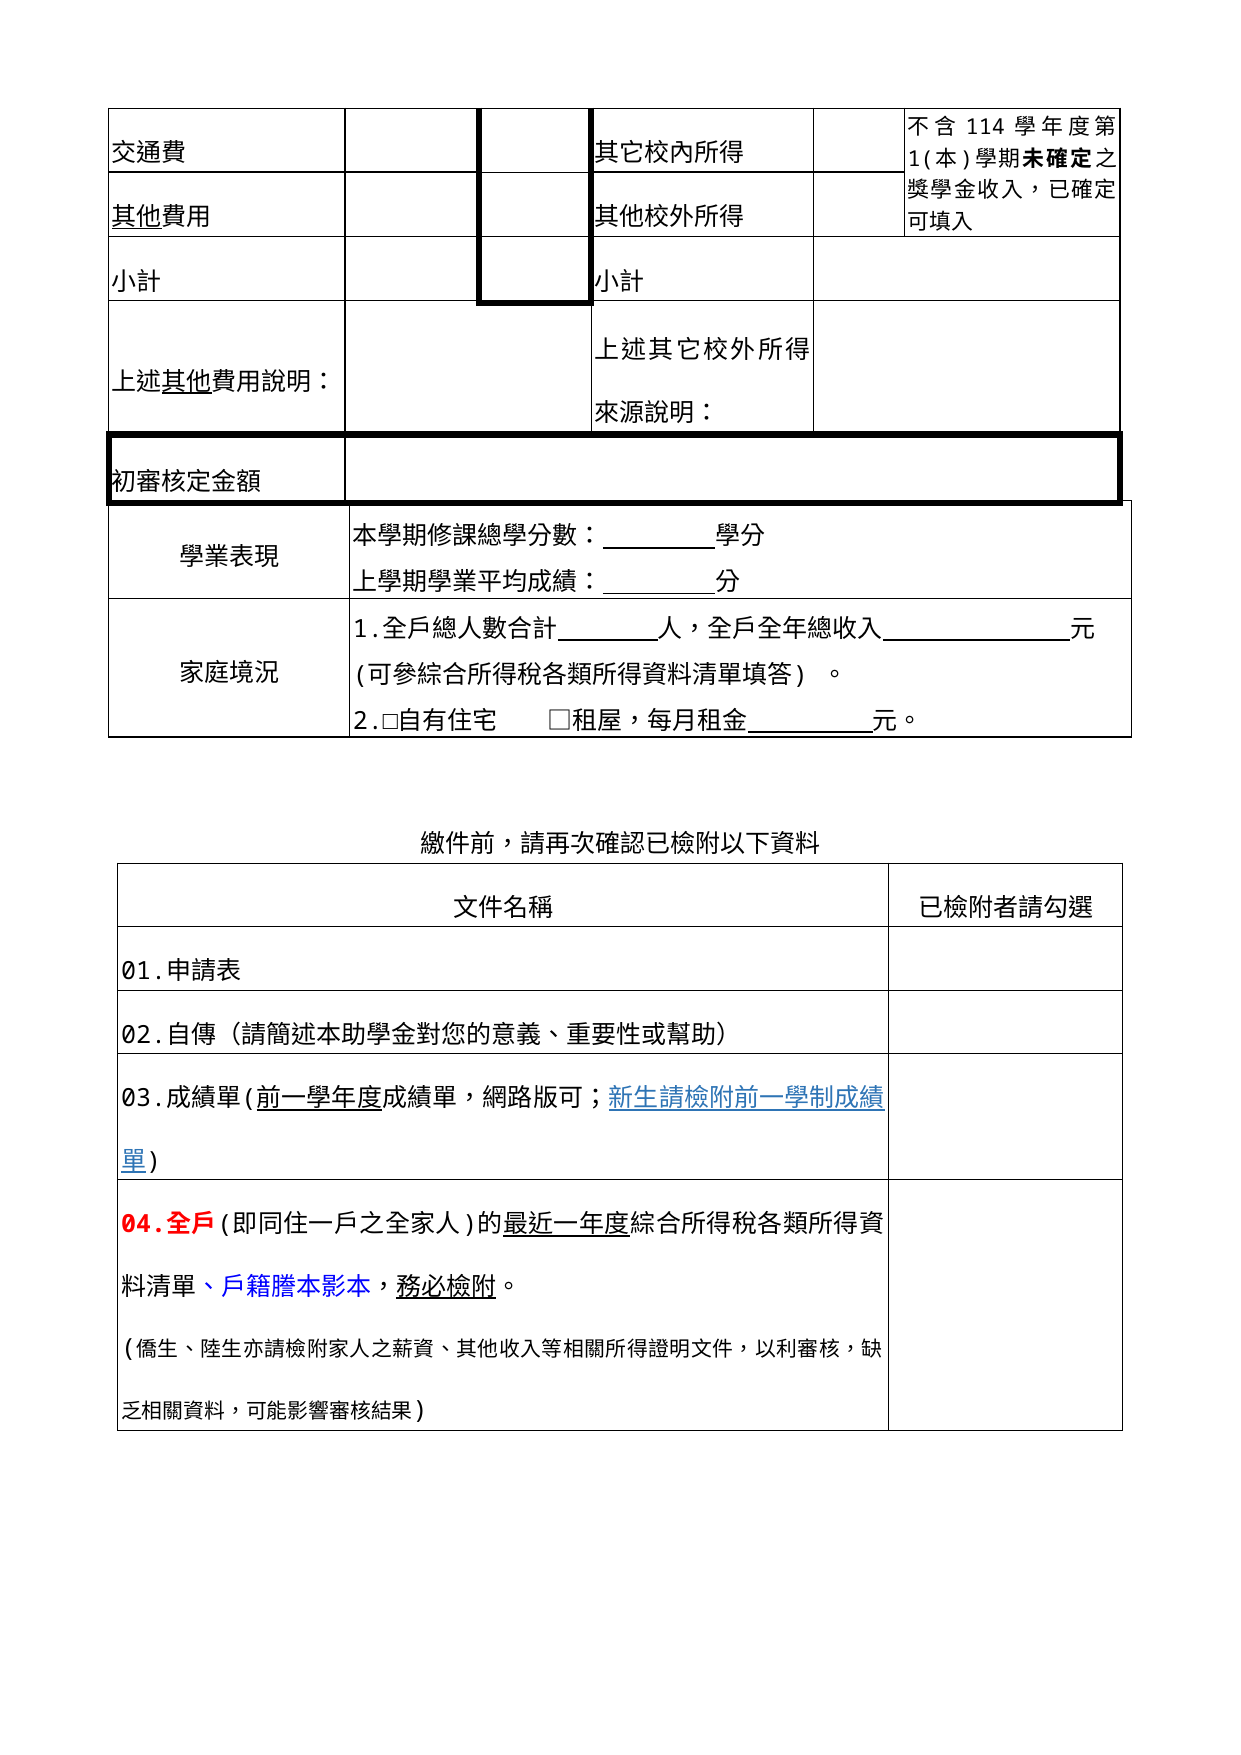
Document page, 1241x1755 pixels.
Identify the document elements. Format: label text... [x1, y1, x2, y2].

table_cell 交通費 [109, 109, 344, 171]
table_header 文件名稱 [118, 864, 888, 926]
table_cell 其他費用 [109, 173, 344, 236]
table_cell [889, 1180, 1122, 1430]
table_cell 家庭境況 [109, 599, 349, 736]
table_cell [346, 173, 476, 236]
table_header 已檢附者請勾選 [889, 864, 1122, 926]
table_cell [346, 438, 1117, 500]
table_cell 本學期修課總學分數： 學分 上學期學業平均成績： 分 [350, 501, 1131, 598]
table_cell [346, 109, 476, 171]
table_cell 上述其它校外所得來源說明： [592, 301, 813, 431]
table_cell [346, 301, 591, 431]
table_cell [482, 173, 588, 236]
table_cell [889, 991, 1122, 1053]
table_cell [346, 237, 476, 300]
table_cell [814, 301, 1119, 431]
table_cell [482, 237, 588, 300]
table_cell 不含114學年度第1(本)學期未確定之獎學金收入，已確定可填入 [905, 109, 1119, 236]
table_cell 上述其他費用說明： [109, 301, 344, 431]
table_cell 04.全戶(即同住一戶之全家人)的最近一年度綜合所得稅各類所得資料清單、戶籍謄本影本，務必檢附。 (僑生、陸生亦請檢附家人之薪資、其他收入等相關所得證明文件，以利審核，缺乏相關資料，可能影響審核結果) [118, 1180, 888, 1430]
table_cell [889, 1054, 1122, 1179]
table_cell [814, 237, 1119, 300]
table_cell [814, 173, 904, 236]
table_cell 小計 [109, 237, 344, 300]
table_cell [1123, 431, 1132, 500]
table_cell [1121, 236, 1132, 300]
table_cell [814, 109, 904, 171]
table_cell 1.全戶總人數合計 人，全戶全年總收入 元(可參綜合所得稅各類所得資料清單填答) 。 2.□自有住宅 □租屋，每月租金 元。 [350, 599, 1131, 736]
table_cell 02.自傳（請簡述本助學金對您的意義、重要性或幫助） [118, 991, 888, 1053]
table_cell 其它校內所得 [594, 109, 813, 171]
text 繳件前，請再次確認已檢附以下資料 [148, 800, 1093, 862]
table_cell 學業表現 [109, 506, 349, 598]
table_cell [889, 927, 1122, 989]
table_cell [1121, 108, 1132, 171]
table_cell 小計 [594, 237, 813, 300]
table_cell [1121, 171, 1132, 236]
table_cell 03.成績單(前一學年度成績單，網路版可；新生請檢附前一學制成績單) [118, 1054, 888, 1179]
table_cell [482, 109, 588, 171]
table_cell 初審核定金額 [112, 438, 344, 500]
table_cell [1121, 300, 1132, 431]
table_cell 01.申請表 [118, 927, 888, 989]
table_cell 其他校外所得 [594, 173, 813, 236]
